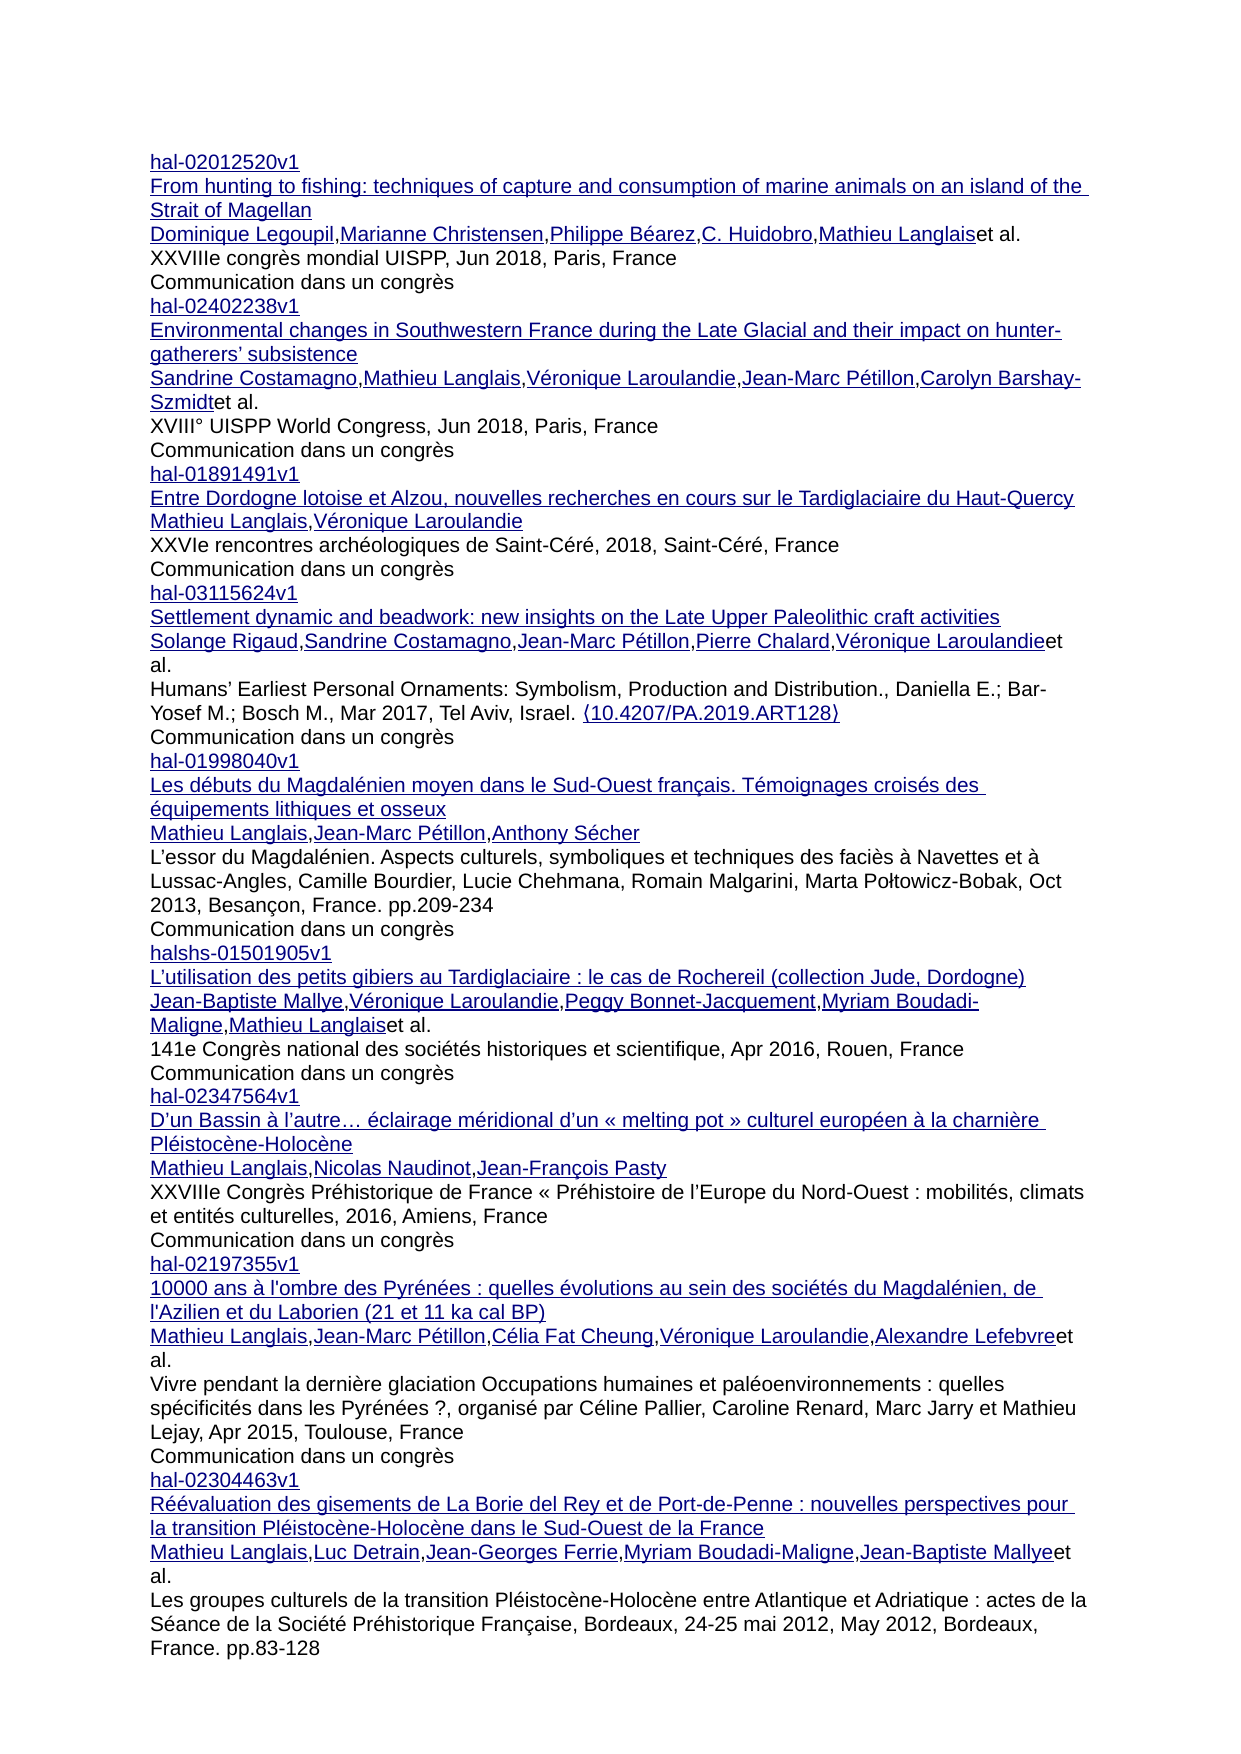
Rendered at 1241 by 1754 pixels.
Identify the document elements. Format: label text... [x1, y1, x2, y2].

table_cell Réévaluation des gisements de La Borie del Rey et de Port-de-Penne : nouvelles perspectives pour la transition Pléistocène-Holocène dans le Sud-Ouest de la France Mathieu Langlais,Luc Detrain,Jean-Georges Ferrie,Myriam Boudadi-Maligne,Jean-Baptiste Mallyeet al. Les groupes culturels de la transition Pléistocène-Holocène entre Atlantique et Adriatique : actes de la Séance de la Société Préhistorique Française, Bordeaux, 24-25 mai 2012, May 2012, Bordeaux, France. pp.83-128 [150, 1492, 1090, 1659]
table_cell Settlement dynamic and beadwork: new insights on the Late Upper Paleolithic craft activities Solange Rigaud,Sandrine Costamagno,Jean-Marc Pétillon,Pierre Chalard,Véronique Laroulandieet al. Humans’ Earliest Personal Ornaments: Symbolism, Production and Distribution., Daniella E.; Bar-Yosef M.; Bosch M., Mar 2017, Tel Aviv, Israel. ⟨10.4207/PA.2019.ART128⟩ Communication dans un congrès hal-01998040v1 [150, 605, 1090, 773]
table_cell From hunting to fishing: techniques of capture and consumption of marine animals on an island of the Strait of Magellan Dominique Legoupil,Marianne Christensen,Philippe Béarez,C. Huidobro,Mathieu Langlaiset al. XXVIIIe congrès mondial UISPP, Jun 2018, Paris, France Communication dans un congrès hal-02402238v1 [150, 174, 1090, 318]
table_cell D’un Bassin à l’autre… éclairage méridional d’un « melting pot » culturel européen à la charnière Pléistocène-Holocène Mathieu Langlais,Nicolas Naudinot,Jean-François Pasty XXVIIIe Congrès Préhistorique de France « Préhistoire de l’Europe du Nord-Ouest : mobilités, climats et entités culturelles, 2016, Amiens, France Communication dans un congrès hal-02197355v1 [150, 1108, 1090, 1276]
table_cell Environmental changes in Southwestern France during the Late Glacial and their impact on hunter-gatherers’ subsistence Sandrine Costamagno,Mathieu Langlais,Véronique Laroulandie,Jean-Marc Pétillon,Carolyn Barshay-Szmidtet al. XVIII° UISPP World Congress, Jun 2018, Paris, France Communication dans un congrès hal-01891491v1 [150, 318, 1090, 485]
table_cell L’utilisation des petits gibiers au Tardiglaciaire : le cas de Rochereil (collection Jude, Dordogne) Jean-Baptiste Mallye,Véronique Laroulandie,Peggy Bonnet-Jacquement,Myriam Boudadi-Maligne,Mathieu Langlaiset al. 141e Congrès national des sociétés historiques et scientifique, Apr 2016, Rouen, France Communication dans un congrès hal-02347564v1 [150, 965, 1090, 1108]
table_cell 10000 ans à l'ombre des Pyrénées : quelles évolutions au sein des sociétés du Magdalénien, de l'Azilien et du Laborien (21 et 11 ka cal BP) Mathieu Langlais,Jean-Marc Pétillon,Célia Fat Cheung,Véronique Laroulandie,Alexandre Lefebvreet al. Vivre pendant la dernière glaciation Occupations humaines et paléoenvironnements : quelles spécificités dans les Pyrénées ?, organisé par Céline Pallier, Caroline Renard, Marc Jarry et Mathieu Lejay, Apr 2015, Toulouse, France Communication dans un congrès hal-02304463v1 [150, 1276, 1090, 1492]
table_cell Les débuts du Magdalénien moyen dans le Sud-Ouest français. Témoignages croisés des équipements lithiques et osseux Mathieu Langlais,Jean-Marc Pétillon,Anthony Sécher L’essor du Magdalénien. Aspects culturels, symboliques et techniques des faciès à Navettes et à Lussac-Angles, Camille Bourdier, Lucie Chehmana, Romain Malgarini, Marta Połtowicz-Bobak, Oct 2013, Besançon, France. pp.209-234 Communication dans un congrès halshs-01501905v1 [150, 773, 1090, 964]
table_cell Entre Dordogne lotoise et Alzou, nouvelles recherches en cours sur le Tardiglaciaire du Haut-Quercy Mathieu Langlais,Véronique Laroulandie XXVIe rencontres archéologiques de Saint-Céré, 2018, Saint-Céré, France Communication dans un congrès hal-03115624v1 [150, 485, 1090, 605]
table_cell hal-02012520v1 [150, 150, 1090, 174]
